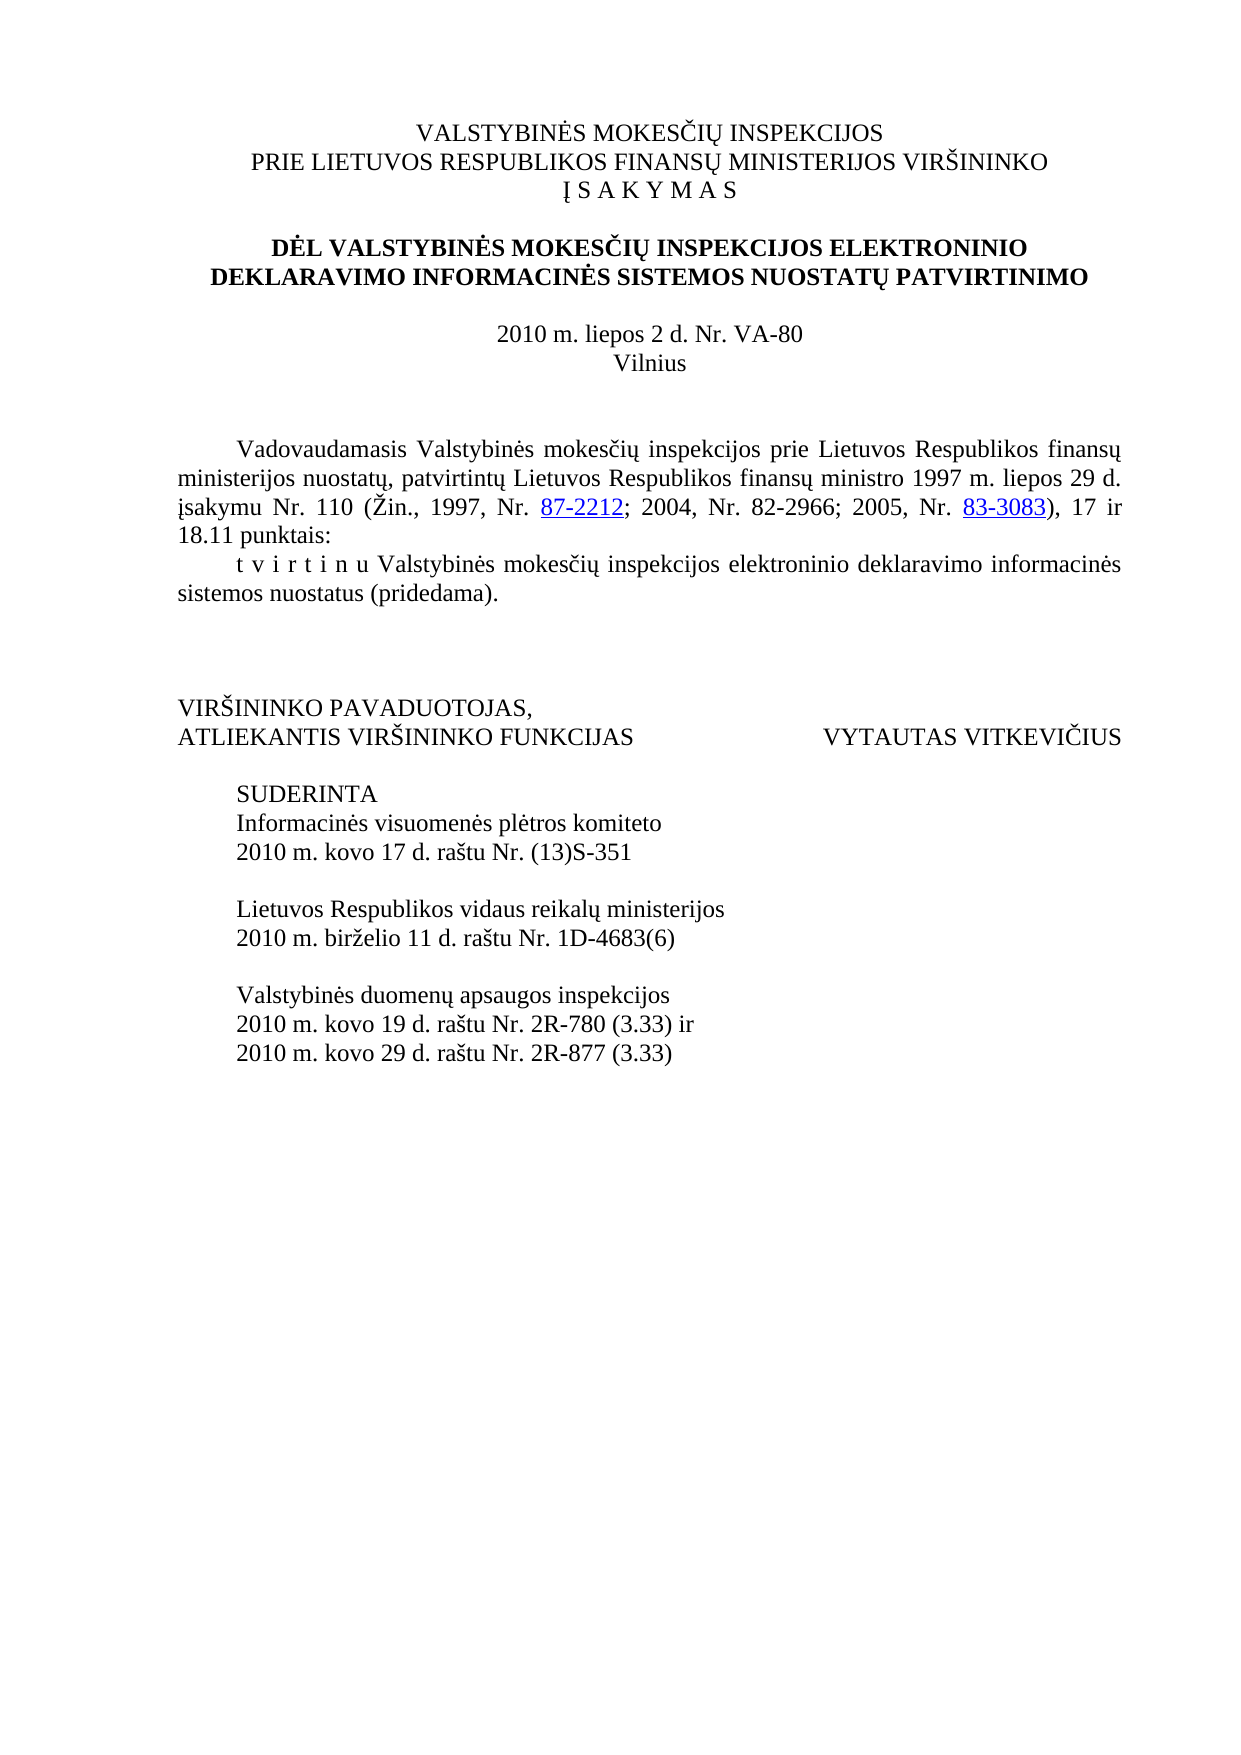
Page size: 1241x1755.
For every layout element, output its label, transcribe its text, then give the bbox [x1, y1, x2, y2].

text Lietuvos Respublikos vidaus reikalų ministerijos [177, 894, 1122, 923]
text Viršininko pavaduotojas, [177, 693, 1122, 722]
text Informacinės visuomenės plėtros komiteto [177, 808, 1122, 837]
text 2010 m. kovo 29 d. raštu Nr. 2R-877 (3.33) [177, 1038, 1122, 1067]
text SUDERINTA [177, 779, 1122, 808]
text Į S A K Y M A S [177, 176, 1122, 204]
text 2010 m. kovo 17 d. raštu Nr. (13)S-351 [177, 837, 1122, 866]
text PRIE LIETUVOS RESPUBLIKOS FINANSŲ MINISTERIJOS VIRŠININKO [177, 147, 1122, 176]
text 2010 m. kovo 19 d. raštu Nr. 2R-780 (3.33) ir [177, 1009, 1122, 1038]
text Valstybinės duomenų apsaugos inspekcijos [177, 981, 1122, 1009]
text dėl VALSTYBINĖS MOKESČIŲ INSPEKCIJOS ELEKTRONINIO DEKLARAVIMO INFORMACINĖS SISTEMOS NUOSTATŲ PATVIRTINIMO [177, 233, 1122, 291]
text 2010 m. liepos 2 d. Nr. VA-80 [177, 319, 1122, 348]
text 2010 m. birželio 11 d. raštu Nr. 1D-4683(6) [177, 923, 1122, 952]
text Vilnius [177, 348, 1122, 377]
text atliekantis viršininko funkcijas Vytautas Vitkevičius [177, 722, 1122, 751]
text VALSTYBINĖS MOKESČIŲ INSPEKCIJOS [177, 118, 1122, 147]
text Vadovaudamasis Valstybinės mokesčių inspekcijos prie Lietuvos Respublikos finansų ministerijos nuostatų, patvirtintų Lietuvos Respublikos finansų ministro 1997 m. liepos 29 d. įsakymu Nr. 110 (Žin., 1997, Nr. 87-2212; 2004, Nr. 82-2966; 2005, Nr. 83-3083), 17 ir 18.11 punktais: [177, 434, 1122, 549]
text t v i r t i n u Valstybinės mokesčių inspekcijos elektroninio deklaravimo informacinės sistemos nuostatus (pridedama). [177, 549, 1122, 607]
